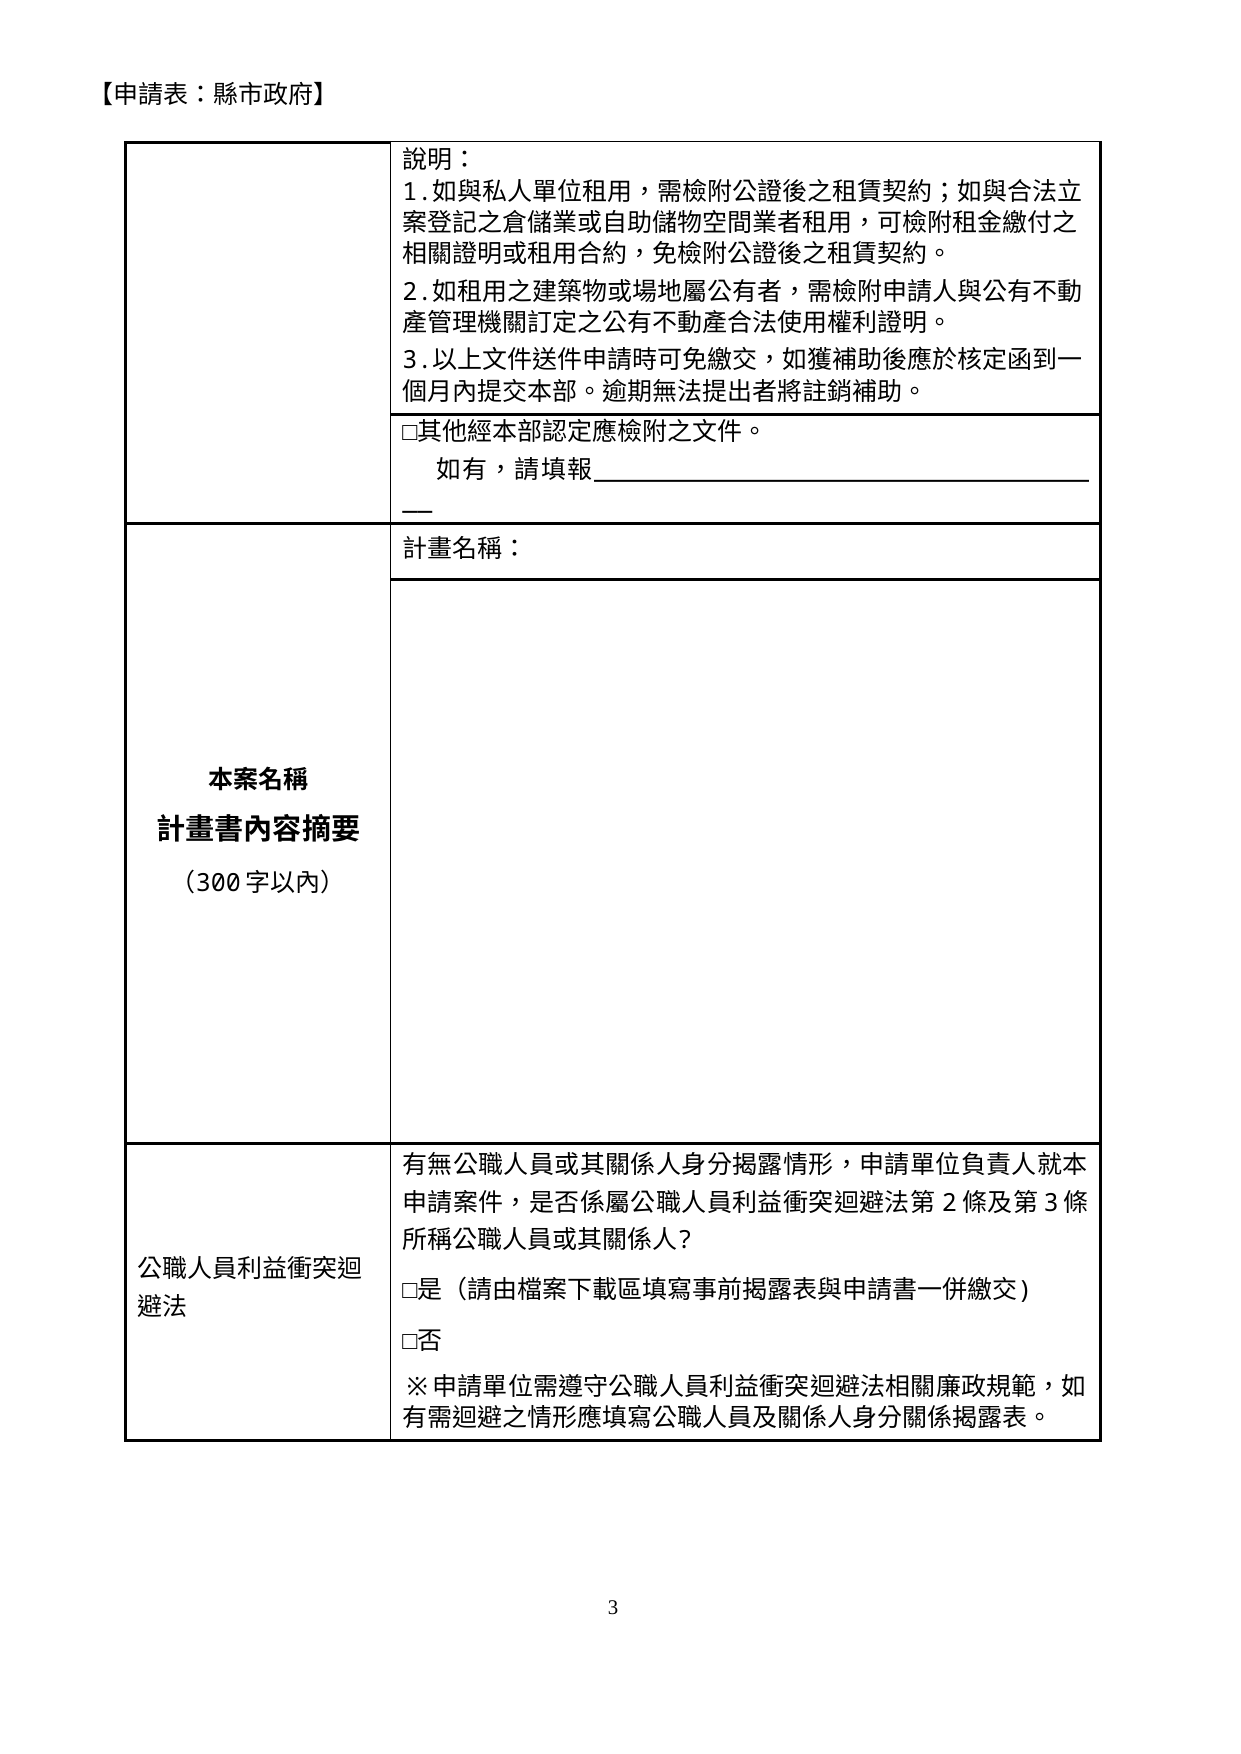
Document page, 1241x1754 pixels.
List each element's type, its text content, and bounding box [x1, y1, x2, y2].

table_cell 申請補助 應備文件檢核 [127, 144, 390, 522]
table_cell □其他經本部認定應檢附之文件。 如有，請填報___________________________________ [391, 416, 1099, 522]
table_cell 本案名稱 計畫書內容摘要 （300字以內） [127, 525, 390, 1142]
table_cell 說明： 1.如與私人單位租用，需檢附公證後之租賃契約；如與合法立案登記之倉儲業或自助儲物空間業者租用，可檢附租金繳付之相關證明或租用合約，免檢附公證後之租賃契約。 2.如租用之建築物或場地屬公有者，需檢附申請人與公有不動產管理機關訂定之公有不動產合法使用權利證明。 3.以上文件送件申請時可免繳交，如獲補助後應於核定函到一個月內提交本部。逾期無法提出者將註銷補助。 [391, 142, 1099, 413]
table_cell 計畫名稱： [391, 525, 1099, 578]
table_cell 公職人員利益衝突迴避法 [127, 1145, 390, 1439]
table_cell [391, 581, 1099, 1142]
table_cell 有無公職人員或其關係人身分揭露情形，申請單位負責人就本申請案件，是否係屬公職人員利益衝突迴避法第2條及第3條所稱公職人員或其關係人? □是（請由檔案下載區填寫事前揭露表與申請書一併繳交) □否 ※申請單位需遵守公職人員利益衝突迴避法相關廉政規範，如有需迴避之情形應填寫公職人員及關係人身分關係揭露表。 [391, 1145, 1099, 1439]
